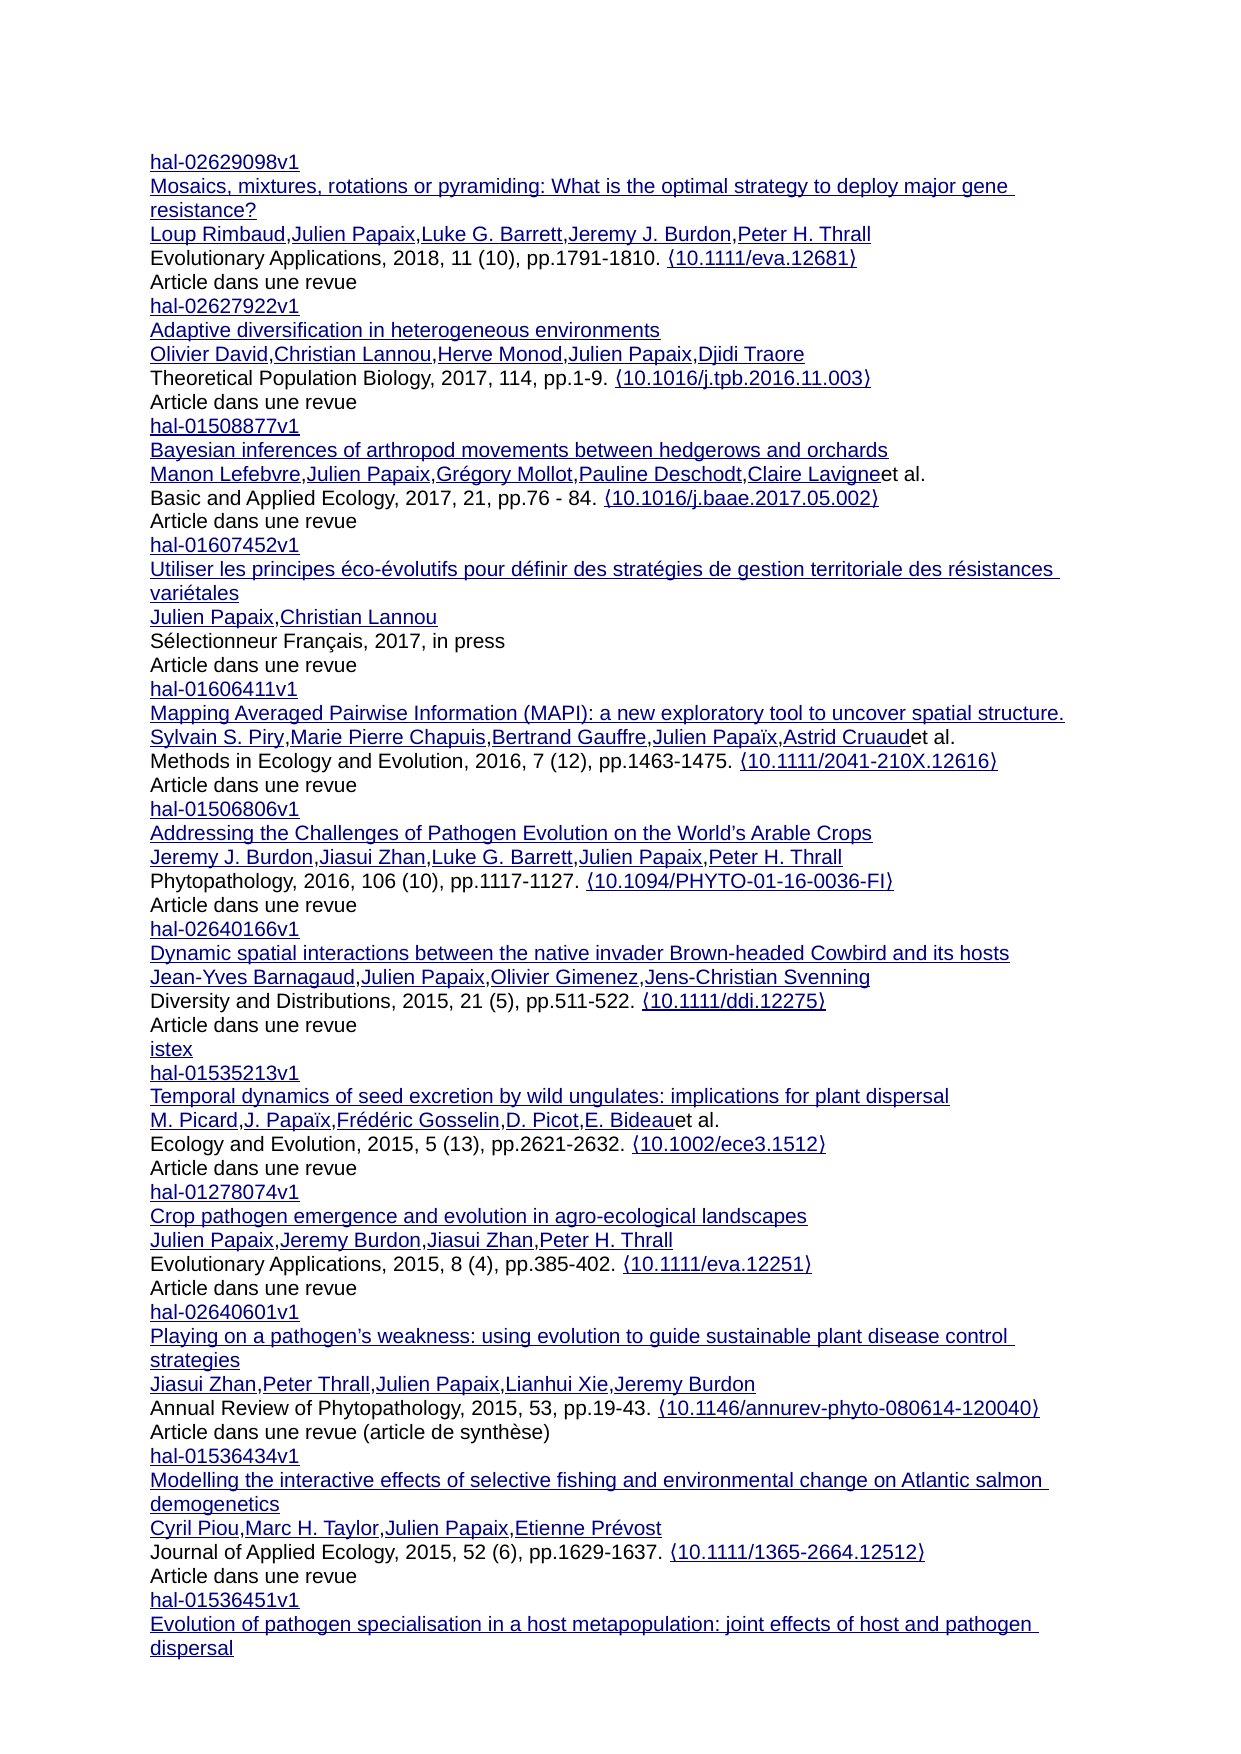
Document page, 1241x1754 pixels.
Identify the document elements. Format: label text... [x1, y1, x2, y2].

table_cell Playing on a pathogen’s weakness: using evolution to guide sustainable plant disease control strategies Jiasui Zhan,Peter Thrall,Julien Papaix,Lianhui Xie,Jeremy Burdon Annual Review of Phytopathology, 2015, 53, pp.19-43. ⟨10.1146/annurev-phyto-080614-120040⟩ Article dans une revue (article de synthèse) hal-01536434v1 [150, 1324, 1090, 1468]
table_cell Crop pathogen emergence and evolution in agro-ecological landscapes Julien Papaix,Jeremy Burdon,Jiasui Zhan,Peter H. Thrall Evolutionary Applications, 2015, 8 (4), pp.385-402. ⟨10.1111/eva.12251⟩ Article dans une revue hal-02640601v1 [150, 1204, 1090, 1324]
table_cell Mapping Averaged Pairwise Information (MAPI): a new exploratory tool to uncover spatial structure. Sylvain S. Piry,Marie Pierre Chapuis,Bertrand Gauffre,Julien Papaïx,Astrid Cruaudet al. Methods in Ecology and Evolution, 2016, 7 (12), pp.1463-1475. ⟨10.1111/2041-210X.12616⟩ Article dans une revue hal-01506806v1 [150, 701, 1090, 821]
table_cell Addressing the Challenges of Pathogen Evolution on the World’s Arable Crops Jeremy J. Burdon,Jiasui Zhan,Luke G. Barrett,Julien Papaix,Peter H. Thrall Phytopathology, 2016, 106 (10), pp.1117-1127. ⟨10.1094/PHYTO-01-16-0036-FI⟩ Article dans une revue hal-02640166v1 [150, 821, 1090, 941]
table_cell Mosaics, mixtures, rotations or pyramiding: What is the optimal strategy to deploy major gene resistance? Loup Rimbaud,Julien Papaix,Luke G. Barrett,Jeremy J. Burdon,Peter H. Thrall Evolutionary Applications, 2018, 11 (10), pp.1791-1810. ⟨10.1111/eva.12681⟩ Article dans une revue hal-02627922v1 [150, 174, 1090, 318]
table_cell Temporal dynamics of seed excretion by wild ungulates: implications for plant dispersal M. Picard,J. Papaïx,Frédéric Gosselin,D. Picot,E. Bideauet al. Ecology and Evolution, 2015, 5 (13), pp.2621-2632. ⟨10.1002/ece3.1512⟩ Article dans une revue hal-01278074v1 [150, 1084, 1090, 1204]
table_cell Evolution of pathogen specialisation in a host metapopulation: joint effects of host and pathogen dispersal [150, 1611, 1090, 1659]
table_cell Bayesian inferences of arthropod movements between hedgerows and orchards Manon Lefebvre,Julien Papaix,Grégory Mollot,Pauline Deschodt,Claire Lavigneet al. Basic and Applied Ecology, 2017, 21, pp.76 - 84. ⟨10.1016/j.baae.2017.05.002⟩ Article dans une revue hal-01607452v1 [150, 438, 1090, 557]
table_cell Modelling the interactive effects of selective fishing and environmental change on Atlantic salmon demogenetics Cyril Piou,Marc H. Taylor,Julien Papaix,Etienne Prévost Journal of Applied Ecology, 2015, 52 (6), pp.1629-1637. ⟨10.1111/1365-2664.12512⟩ Article dans une revue hal-01536451v1 [150, 1468, 1090, 1611]
table_cell Adaptive diversification in heterogeneous environments Olivier David,Christian Lannou,Herve Monod,Julien Papaix,Djidi Traore Theoretical Population Biology, 2017, 114, pp.1-9. ⟨10.1016/j.tpb.2016.11.003⟩ Article dans une revue hal-01508877v1 [150, 318, 1090, 437]
table_cell hal-02629098v1 [150, 150, 1090, 174]
table_cell Utiliser les principes éco-évolutifs pour définir des stratégies de gestion territoriale des résistances variétales Julien Papaix,Christian Lannou Sélectionneur Français, 2017, in press Article dans une revue hal-01606411v1 [150, 557, 1090, 701]
table_cell Dynamic spatial interactions between the native invader Brown-headed Cowbird and its hosts Jean-Yves Barnagaud,Julien Papaix,Olivier Gimenez,Jens-Christian Svenning Diversity and Distributions, 2015, 21 (5), pp.511-522. ⟨10.1111/ddi.12275⟩ Article dans une revue istex hal-01535213v1 [150, 941, 1090, 1084]
